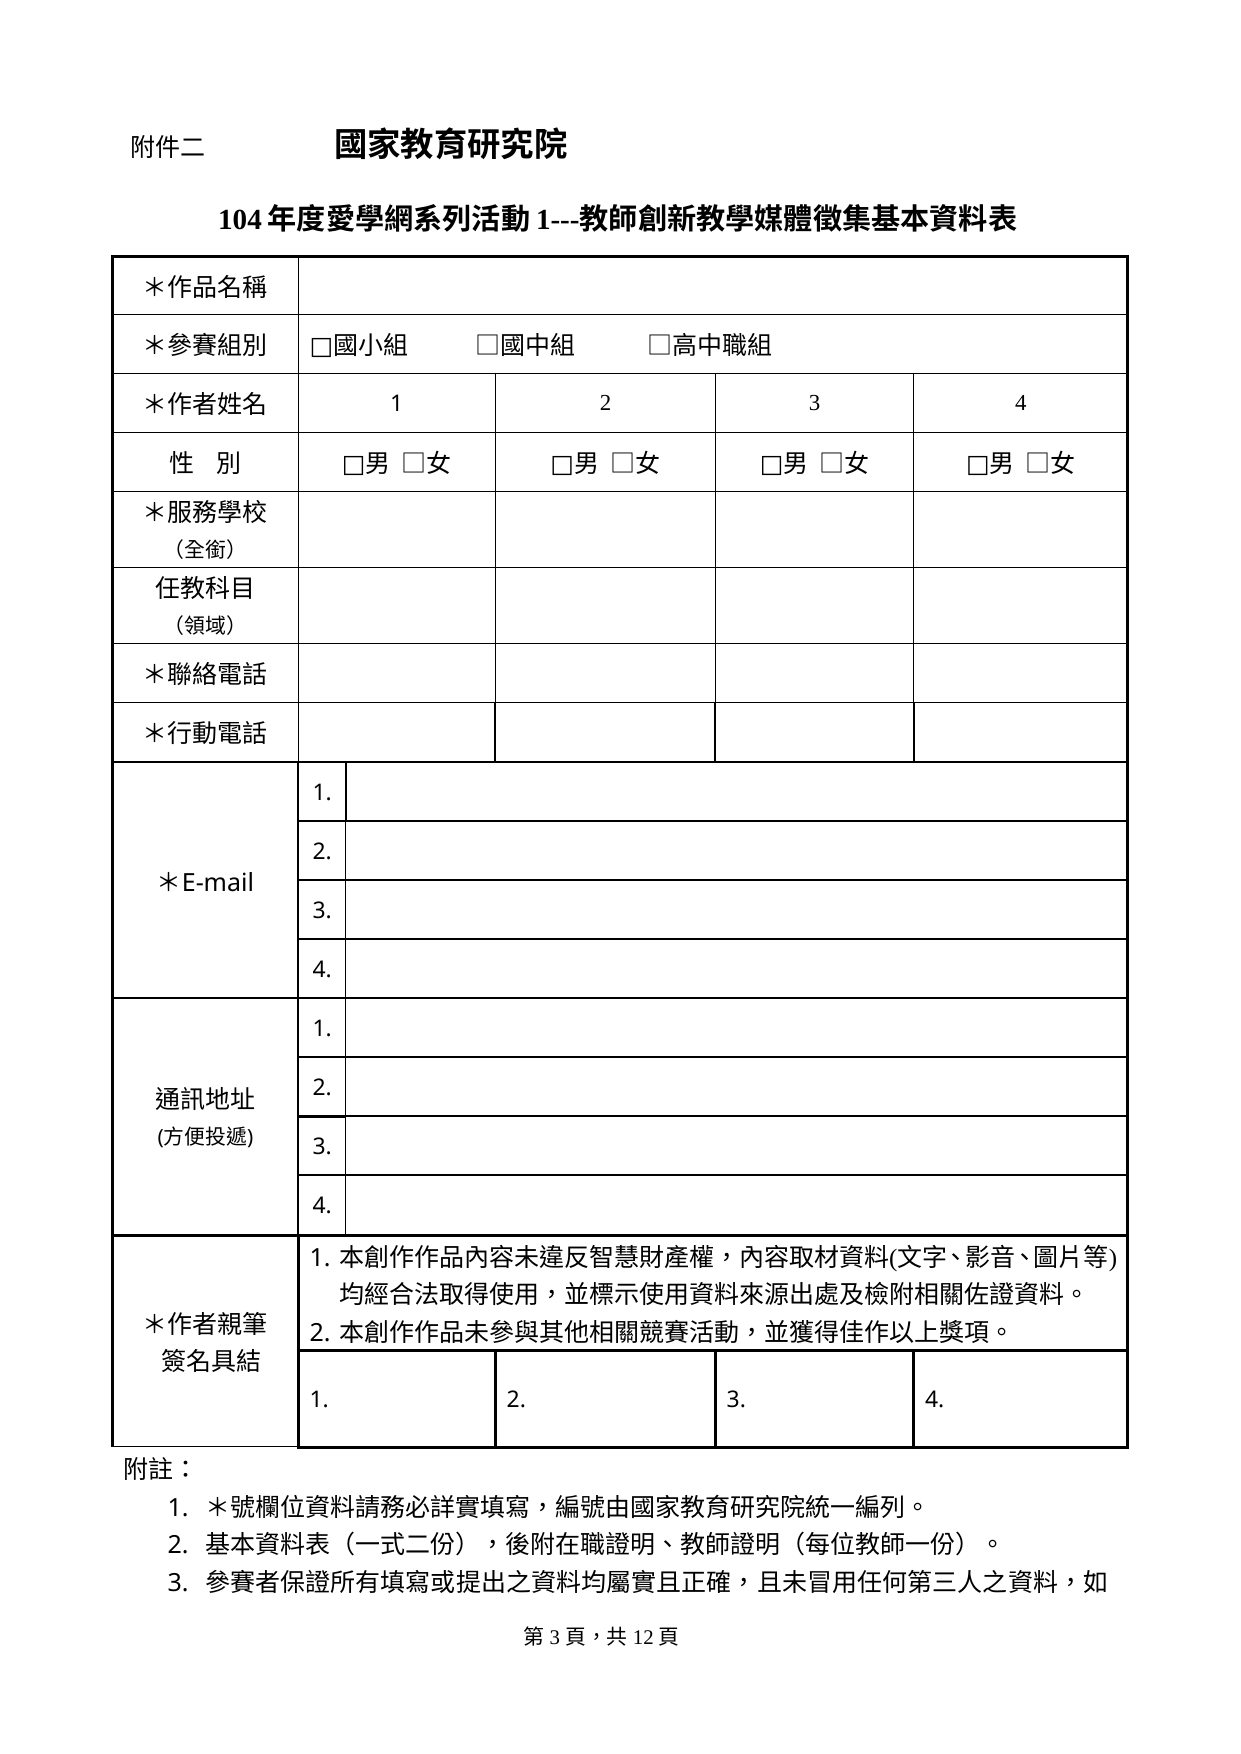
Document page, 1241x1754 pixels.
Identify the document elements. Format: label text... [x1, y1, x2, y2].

table_cell 2 [496, 374, 715, 432]
table_cell 3. [299, 1118, 345, 1174]
table_cell [716, 492, 913, 567]
table_cell 1. [299, 999, 345, 1056]
list ＊號欄位資料請務必詳實填寫，編號由國家教育研究院統一編列。 [167, 1487, 1110, 1524]
table_cell ＊行動電話 [114, 703, 298, 761]
table_cell 2. [299, 1058, 345, 1115]
table_cell ＊參賽組別 [114, 315, 298, 373]
table_cell [915, 703, 1126, 761]
table_cell 1 [299, 374, 495, 432]
table_cell 3 [716, 374, 913, 432]
table_cell ＊作者親筆 簽名具結 [114, 1237, 297, 1446]
table_cell [346, 940, 1126, 997]
table_cell 1. [299, 763, 345, 820]
text 104年度愛學網系列活動1---教師創新教學媒體徵集基本資料表 [111, 179, 1123, 254]
table_cell [496, 568, 715, 643]
table_cell [299, 703, 494, 761]
table_header [299, 258, 1126, 313]
table_cell 4. [299, 940, 345, 997]
table_cell 4. [299, 1176, 345, 1233]
table_cell ＊聯絡電話 [114, 644, 298, 702]
table_cell 任教科目 （領域） [114, 568, 298, 643]
table_cell [914, 644, 1126, 702]
table_cell [299, 568, 495, 643]
table_cell [914, 568, 1126, 643]
table_cell [299, 644, 495, 702]
table_cell 2. [299, 822, 345, 879]
text 附註： [124, 1449, 1110, 1487]
table_cell [346, 1176, 1126, 1233]
table_cell 3. [299, 881, 345, 938]
table_cell 性 別 [114, 433, 298, 491]
table_cell [716, 703, 913, 761]
table_header ＊作品名稱 [114, 258, 298, 313]
table_cell [299, 492, 495, 567]
table_cell [496, 492, 715, 567]
table_cell □男 □女 [914, 433, 1126, 491]
table_cell [496, 644, 715, 702]
table_cell 通訊地址 (方便投遞) [114, 999, 297, 1233]
table_cell □男 □女 [716, 433, 913, 491]
list 基本資料表（一式二份），後附在職證明、教師證明（每位教師一份）。 [167, 1524, 1110, 1562]
list 參賽者保證所有填寫或提出之資料均屬實且正確，且未冒用任何第三人之資料，如 [167, 1562, 1110, 1599]
table_cell [716, 568, 913, 643]
table_cell [347, 763, 1126, 820]
table_cell 1. [300, 1352, 494, 1446]
table_cell [346, 822, 1126, 879]
table_cell [346, 1117, 1126, 1174]
table_cell [716, 644, 913, 702]
table_cell □國小組 □國中組 □高中職組 [299, 315, 1126, 373]
table_cell 本創作作品內容未違反智慧財產權，內容取材資料(文字、影音、圖片等)均經合法取得使用，並標示使用資料來源出處及檢附相關佐證資料。 本創作作品未參與其他相關競賽活動，並獲得佳作以上獎項。 [300, 1237, 1126, 1349]
table_cell 4 [914, 374, 1126, 432]
table_cell [346, 881, 1126, 938]
table_cell ＊E-mail [114, 763, 297, 997]
table_cell 4. [915, 1352, 1126, 1446]
text 附件二 國家教育研究院 [130, 104, 1110, 179]
table_cell [914, 492, 1126, 567]
table_cell [496, 703, 714, 761]
table_cell [346, 1058, 1126, 1115]
table_cell ＊服務學校 （全銜） [114, 492, 298, 567]
table_cell □男 □女 [299, 433, 495, 491]
table_cell [346, 999, 1126, 1056]
table_cell □男 □女 [496, 433, 715, 491]
table_cell ＊作者姓名 [114, 374, 298, 432]
table_cell 2. [497, 1352, 714, 1446]
table_cell 3. [717, 1352, 912, 1446]
